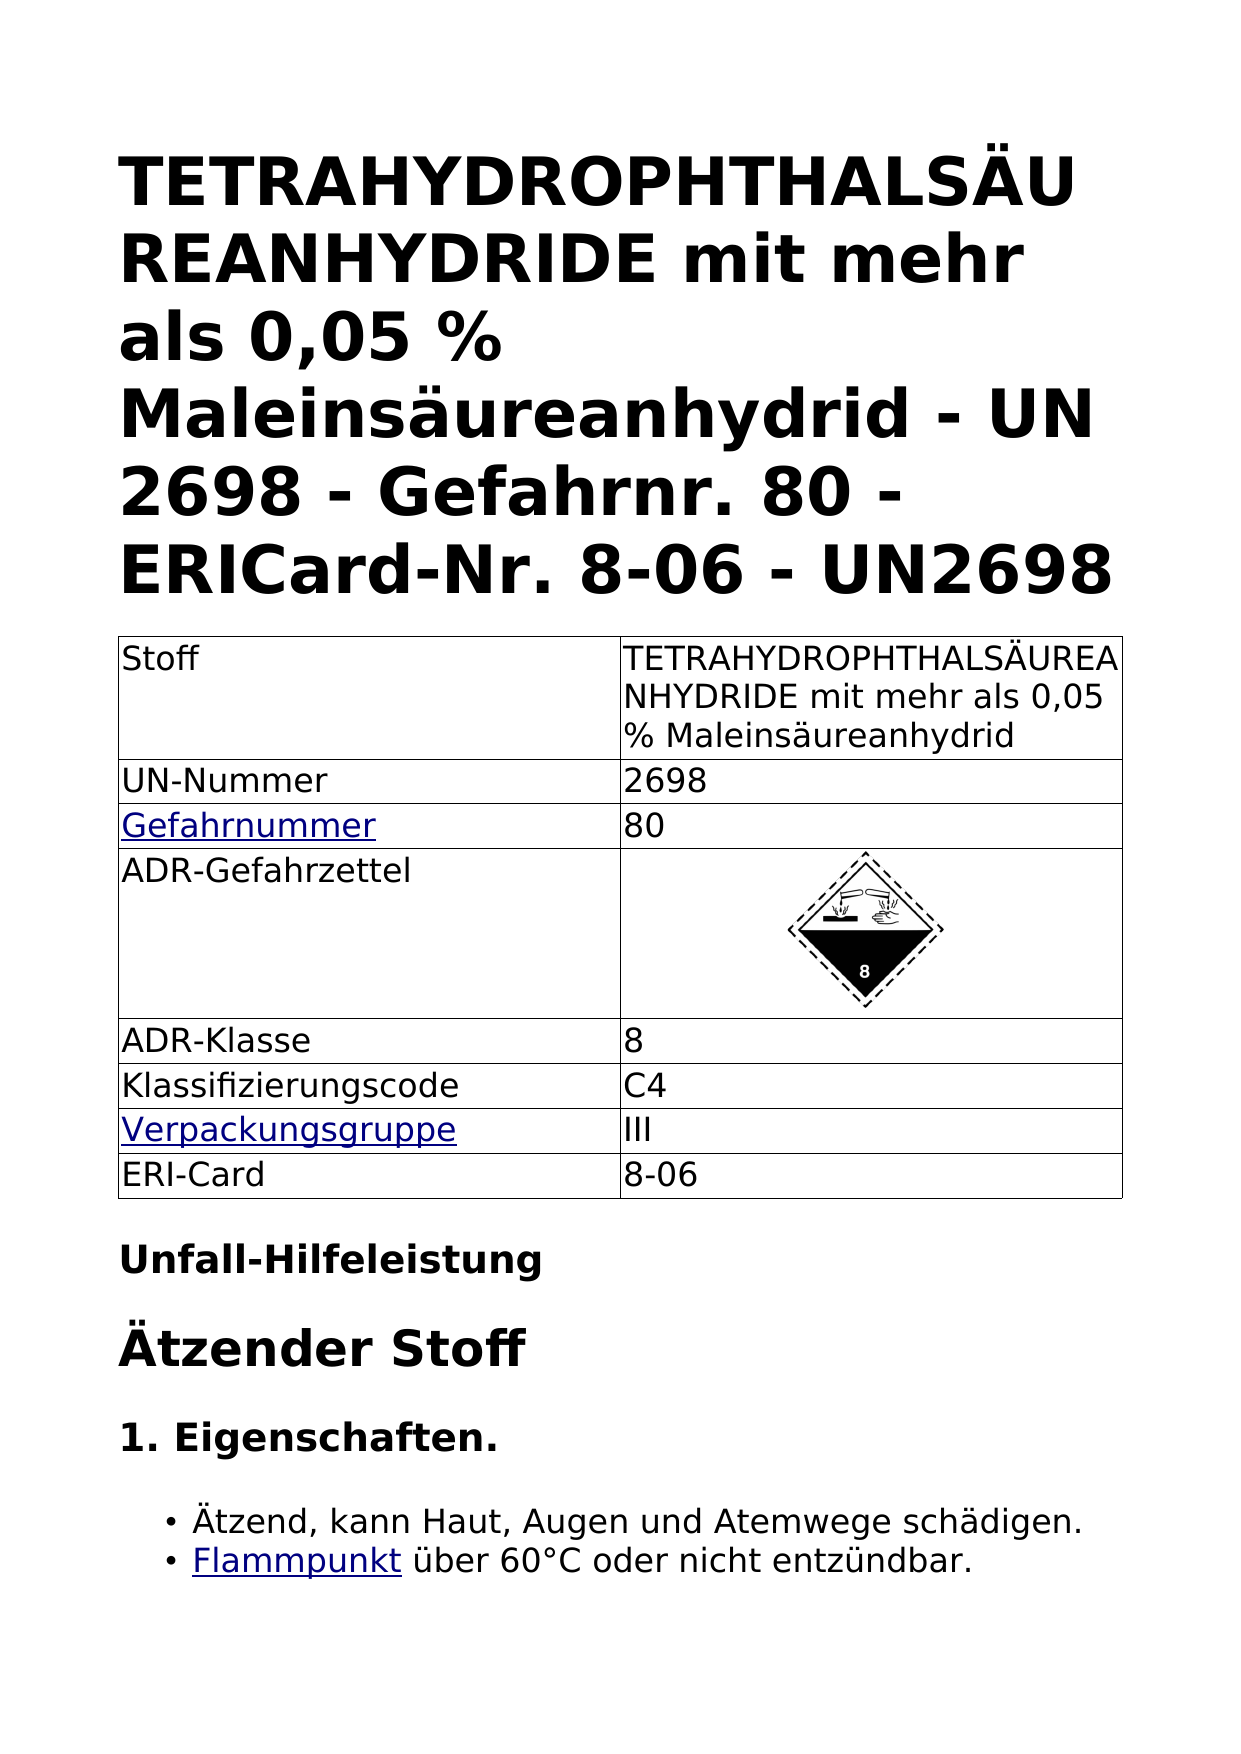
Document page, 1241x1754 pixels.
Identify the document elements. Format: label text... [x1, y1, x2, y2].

subtitle Ätzender Stoff [118, 1320, 1122, 1378]
subtitle 1. Eigenschaften. [118, 1416, 1122, 1461]
table_cell [621, 849, 1122, 1018]
table_cell Verpackungsgruppe [119, 1109, 620, 1153]
picture [787, 851, 944, 1008]
list Ätzend, kann Haut, Augen und Atemwege schädigen. [177, 1503, 1122, 1542]
table_cell Klassifizierungscode [119, 1064, 620, 1108]
table_header Stoff [119, 637, 620, 758]
table_cell 8 [621, 1019, 1122, 1063]
table_cell ADR-Gefahrzettel [119, 849, 620, 1018]
table_cell UN-Nummer [119, 760, 620, 803]
subtitle TETRAHYDROPHTHALSÄUREANHYDRIDE mit mehr als 0,05 % Maleinsäureanhydrid - UN 2698 - Gefahrnr. 80 - ERICard-Nr. 8-06 - UN2698 [118, 143, 1122, 609]
table_cell Gefahrnummer [119, 804, 620, 848]
subtitle Unfall-Hilfeleistung [118, 1237, 1122, 1282]
table_cell III [621, 1109, 1122, 1153]
table_cell C4 [621, 1064, 1122, 1108]
table_cell 8-06 [621, 1154, 1122, 1197]
table_cell 2698 [621, 760, 1122, 803]
table_header TETRAHYDROPHTHALSÄUREANHYDRIDE mit mehr als 0,05 % Maleinsäureanhydrid [621, 637, 1122, 758]
table_cell ERI-Card [119, 1154, 620, 1197]
table_cell ADR-Klasse [119, 1019, 620, 1063]
table_cell 80 [621, 804, 1122, 848]
list Flammpunkt über 60°C oder nicht entzündbar. [177, 1542, 1122, 1581]
